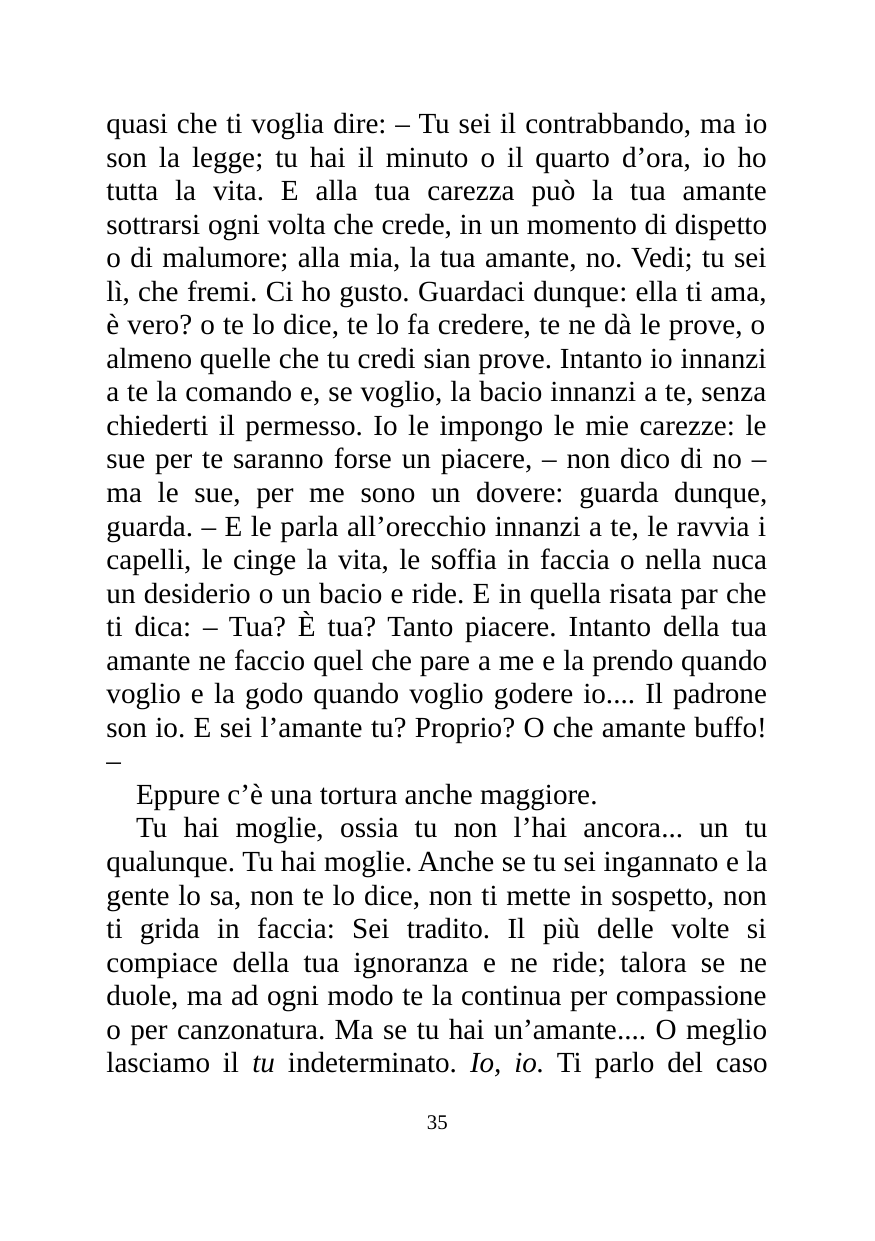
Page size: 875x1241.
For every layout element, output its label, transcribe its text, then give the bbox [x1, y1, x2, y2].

text Tu hai moglie, ossia tu non l’hai ancora... un tu qualunque. Tu hai moglie. Anche se tu sei ingannato e la gente lo sa, non te lo dice, non ti mette in sospetto, non ti grida in faccia: Sei tradito. Il più delle volte si compiace della tua ignoranza e ne ride; talora se ne duole, ma ad ogni modo te la continua per compassione o per canzonatura. Ma se tu hai un’amante.... O meglio lasciamo il tu indeterminato. Io, io. Ti parlo del caso [106, 811, 768, 1079]
text Eppure c’è una tortura anche maggiore. [106, 777, 768, 811]
text quasi che ti voglia dire: – Tu sei il contrabbando, ma io son la legge; tu hai il minuto o il quarto d’ora, io ho tutta la vita. E alla tua carezza può la tua amante sottrarsi ogni volta che crede, in un momento di dispetto o di malumore; alla mia, la tua amante, no. Vedi; tu sei lì, che fremi. Ci ho gusto. Guardaci dunque: ella ti ama, è vero? o te lo dice, te lo fa credere, te ne dà le prove, o almeno quelle che tu credi sian prove. Intanto io innanzi a te la comando e, se voglio, la bacio innanzi a te, senza chiederti il permesso. Io le impongo le mie carezze: le sue per te saranno forse un piacere, – non dico di no – ma le sue, per me sono un dovere: guarda dunque, guarda. – E le parla all’orecchio innanzi a te, le ravvia i capelli, le cinge la vita, le soffia in faccia o nella nuca un desiderio o un bacio e ride. E in quella risata par che ti dica: – Tua? È tua? Tanto piacere. Intanto della tua amante ne faccio quel che pare a me e la prendo quando voglio e la godo quando voglio godere io.... Il padrone son io. E sei l’amante tu? Proprio? O che amante buffo! – [106, 106, 768, 777]
